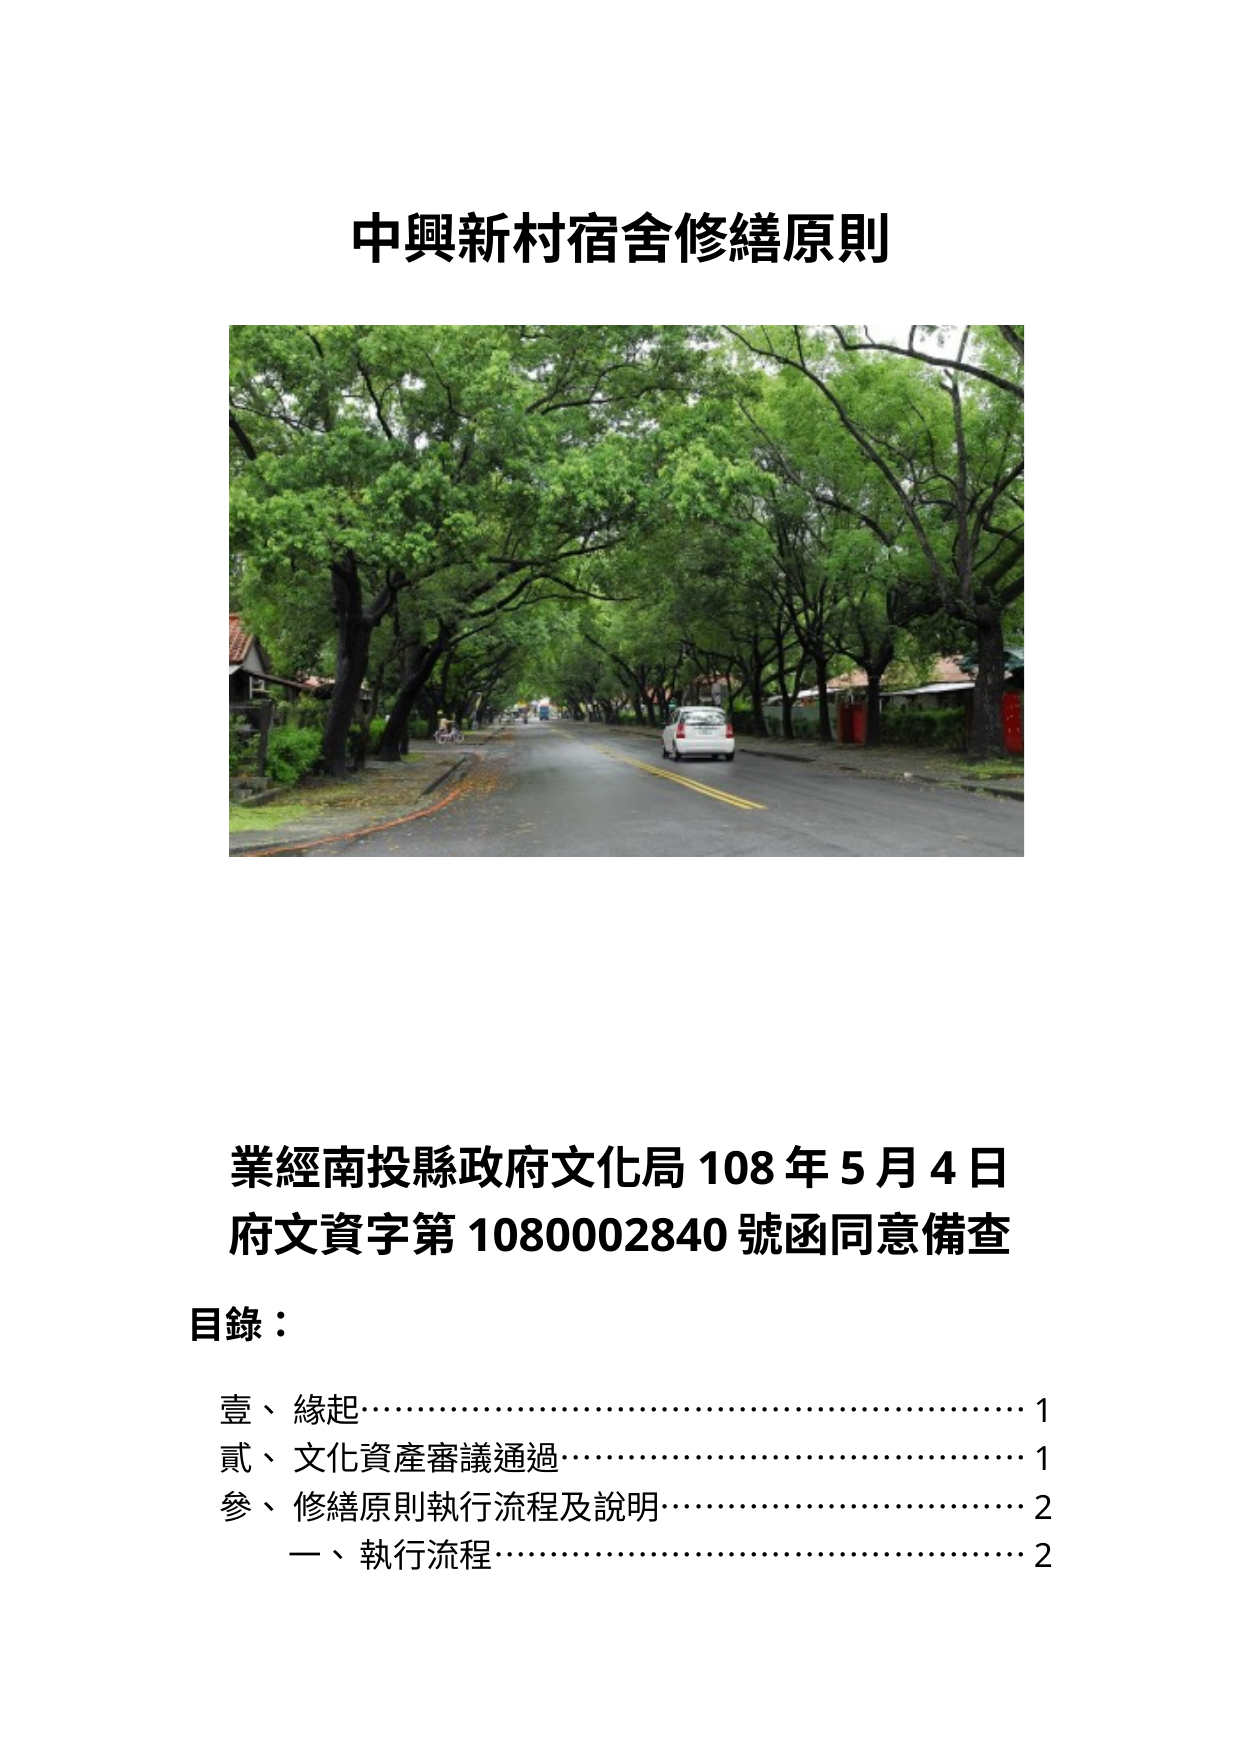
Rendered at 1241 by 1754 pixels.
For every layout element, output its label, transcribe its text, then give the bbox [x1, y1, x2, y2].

text 業經南投縣政府文化局108年5月4日 [187, 1132, 1053, 1198]
list 緣起…………………………………………………… 1 [187, 1383, 1053, 1432]
text 中興新村宿舍修繕原則 [187, 196, 1053, 274]
text 府文資字第1080002840號函同意備查 [187, 1198, 1053, 1265]
list 執行流程………………………………………… 2 [249, 1529, 1053, 1577]
text 目錄： [187, 1295, 1053, 1349]
picture [229, 325, 1025, 857]
list 文化資產審議通過…………………………………… 1 [187, 1432, 1053, 1480]
list 修繕原則執行流程及說明…………………………… 2 [187, 1480, 1053, 1529]
